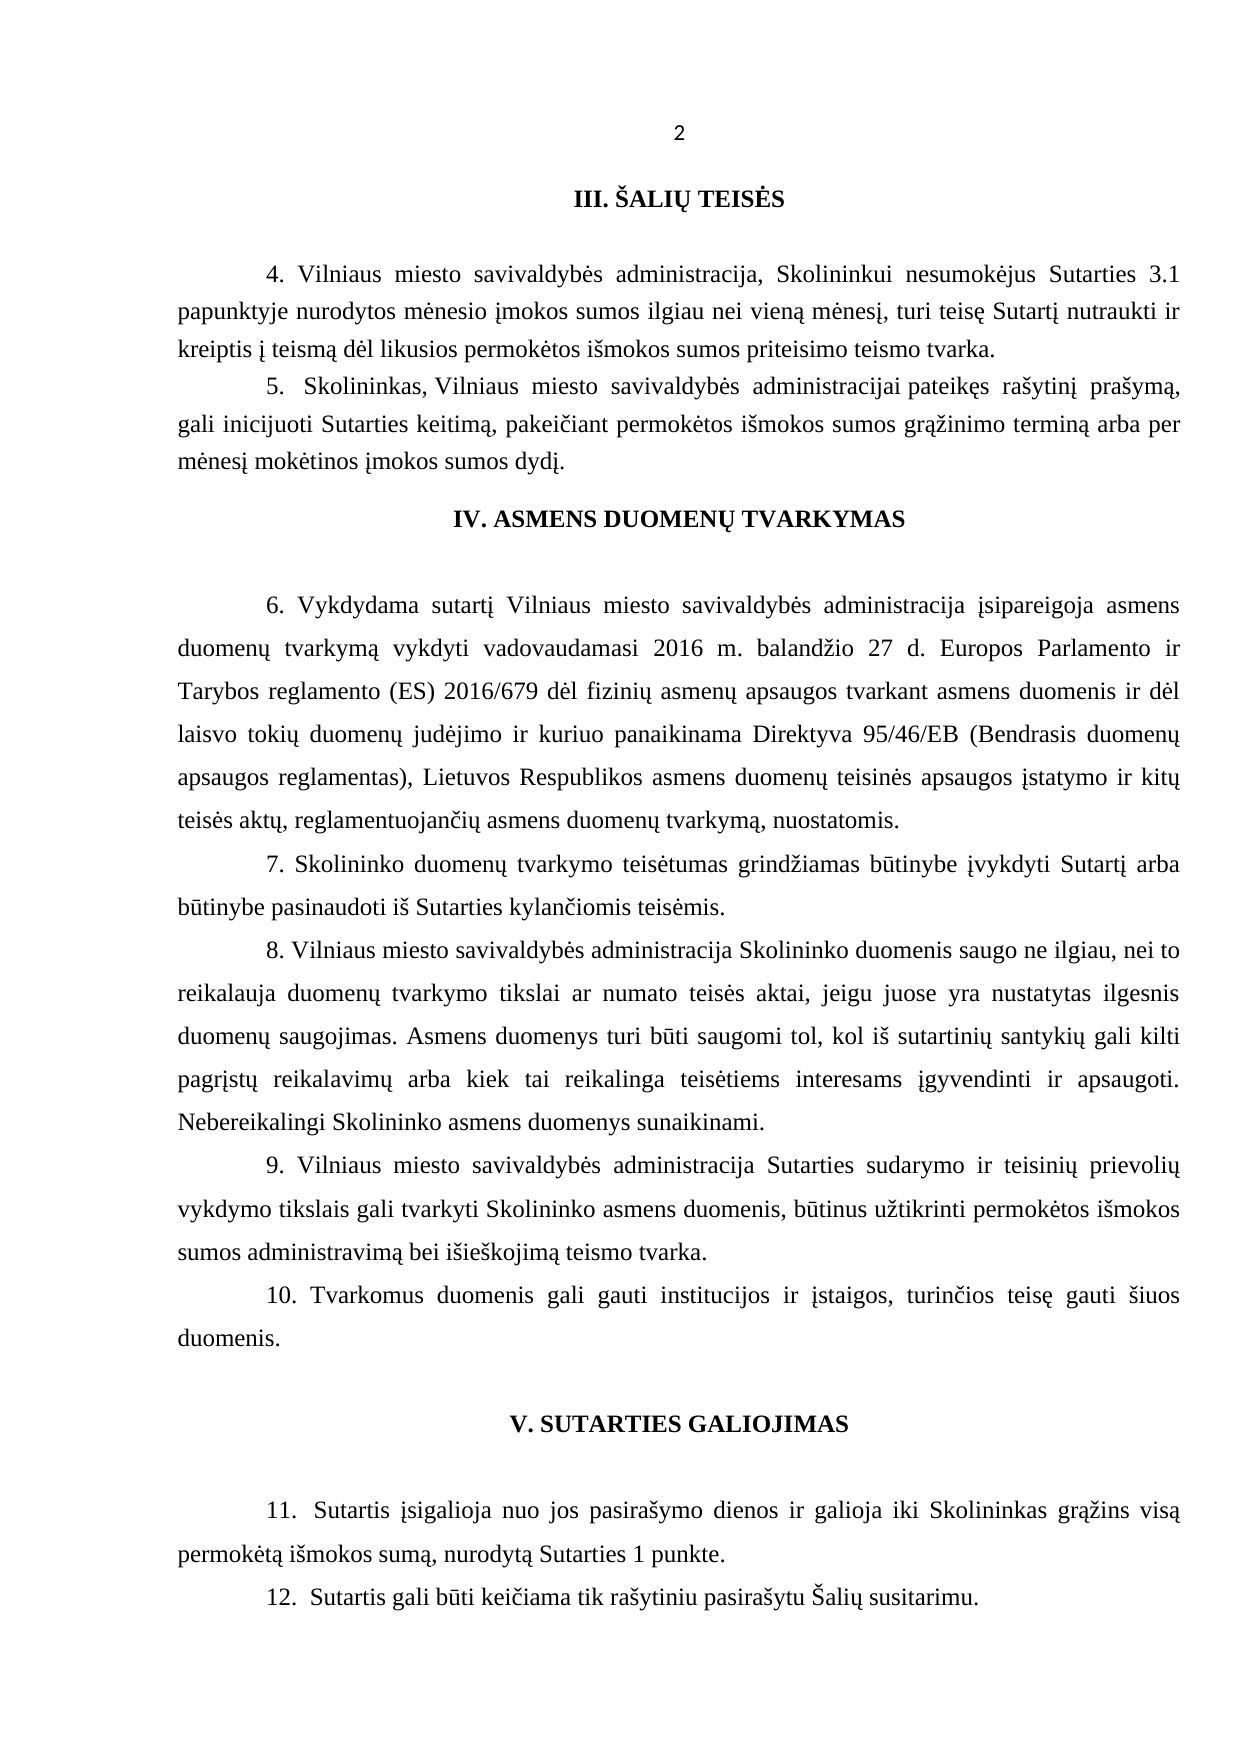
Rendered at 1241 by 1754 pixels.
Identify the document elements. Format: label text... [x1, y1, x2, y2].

text 10. Tvarkomus duomenis gali gauti institucijos ir įstaigos, turinčios teisę gauti šiuos duomenis. [177, 1280, 1181, 1352]
text 6. Vykdydama sutartį Vilniaus miesto savivaldybės administracija įsipareigoja asmens duomenų tvarkymą vykdyti vadovaudamasi 2016 m. balandžio 27 d. Europos Parlamento ir Tarybos reglamento (ES) 2016/679 dėl fizinių asmenų apsaugos tvarkant asmens duomenis ir dėl laisvo tokių duomenų judėjimo ir kuriuo panaikinama Direktyva 95/46/EB (Bendrasis duomenų apsaugos reglamentas), Lietuvos Respublikos asmens duomenų teisinės apsaugos įstatymo ir kitų teisės aktų, reglamentuojančių asmens duomenų tvarkymą, nuostatomis. [177, 590, 1181, 834]
text 12. Sutartis gali būti keičiama tik rašytiniu pasirašytu Šalių susitarimu. [177, 1582, 1181, 1611]
text 11. Sutartis įsigalioja nuo jos pasirašymo dienos ir galioja iki Skolininkas grąžins visą permokėtą išmokos sumą, nurodytą Sutarties 1 punkte. [177, 1496, 1181, 1567]
text 9. Vilniaus miesto savivaldybės administracija Sutarties sudarymo ir teisinių prievolių vykdymo tikslais gali tvarkyti Skolininko asmens duomenis, būtinus užtikrinti permokėtos išmokos sumos administravimą bei išieškojimą teismo tvarka. [177, 1151, 1181, 1266]
text 7. Skolininko duomenų tvarkymo teisėtumas grindžiamas būtinybe įvykdyti Sutartį arba būtinybe pasinaudoti iš Sutarties kylančiomis teisėmis. [177, 849, 1181, 921]
text 5. Skolininkas, Vilniaus miesto savivaldybės administracijai pateikęs rašytinį prašymą, gali inicijuoti Sutarties keitimą, pakeičiant permokėtos išmokos sumos grąžinimo terminą arba per mėnesį mokėtinos įmokos sumos dydį. [177, 362, 1181, 475]
text 8. Vilniaus miesto savivaldybės administracija Skolininko duomenis saugo ne ilgiau, nei to reikalauja duomenų tvarkymo tikslai ar numato teisės aktai, jeigu juose yra nustatytas ilgesnis duomenų saugojimas. Asmens duomenys turi būti saugomi tol, kol iš sutartinių santykių gali kilti pagrįstų reikalavimų arba kiek tai reikalinga teisėtiems interesams įgyvendinti ir apsaugoti. Nebereikalingi Skolininko asmens duomenys sunaikinami. [177, 935, 1181, 1136]
text III. ŠALIŲ TEISĖS [177, 175, 1181, 212]
text V. SUTARTIES GALIOJIMAS [177, 1409, 1181, 1438]
text IV. ASMENS DUOMENŲ TVARKYMAS [177, 504, 1181, 532]
text 4. Vilniaus miesto savivaldybės administracija, Skolininkui nesumokėjus Sutarties 3.1 papunktyje nurodytos mėnesio įmokos sumos ilgiau nei vieną mėnesį, turi teisę Sutartį nutraukti ir kreiptis į teismą dėl likusios permokėtos išmokos sumos priteisimo teismo tvarka. [177, 250, 1181, 362]
